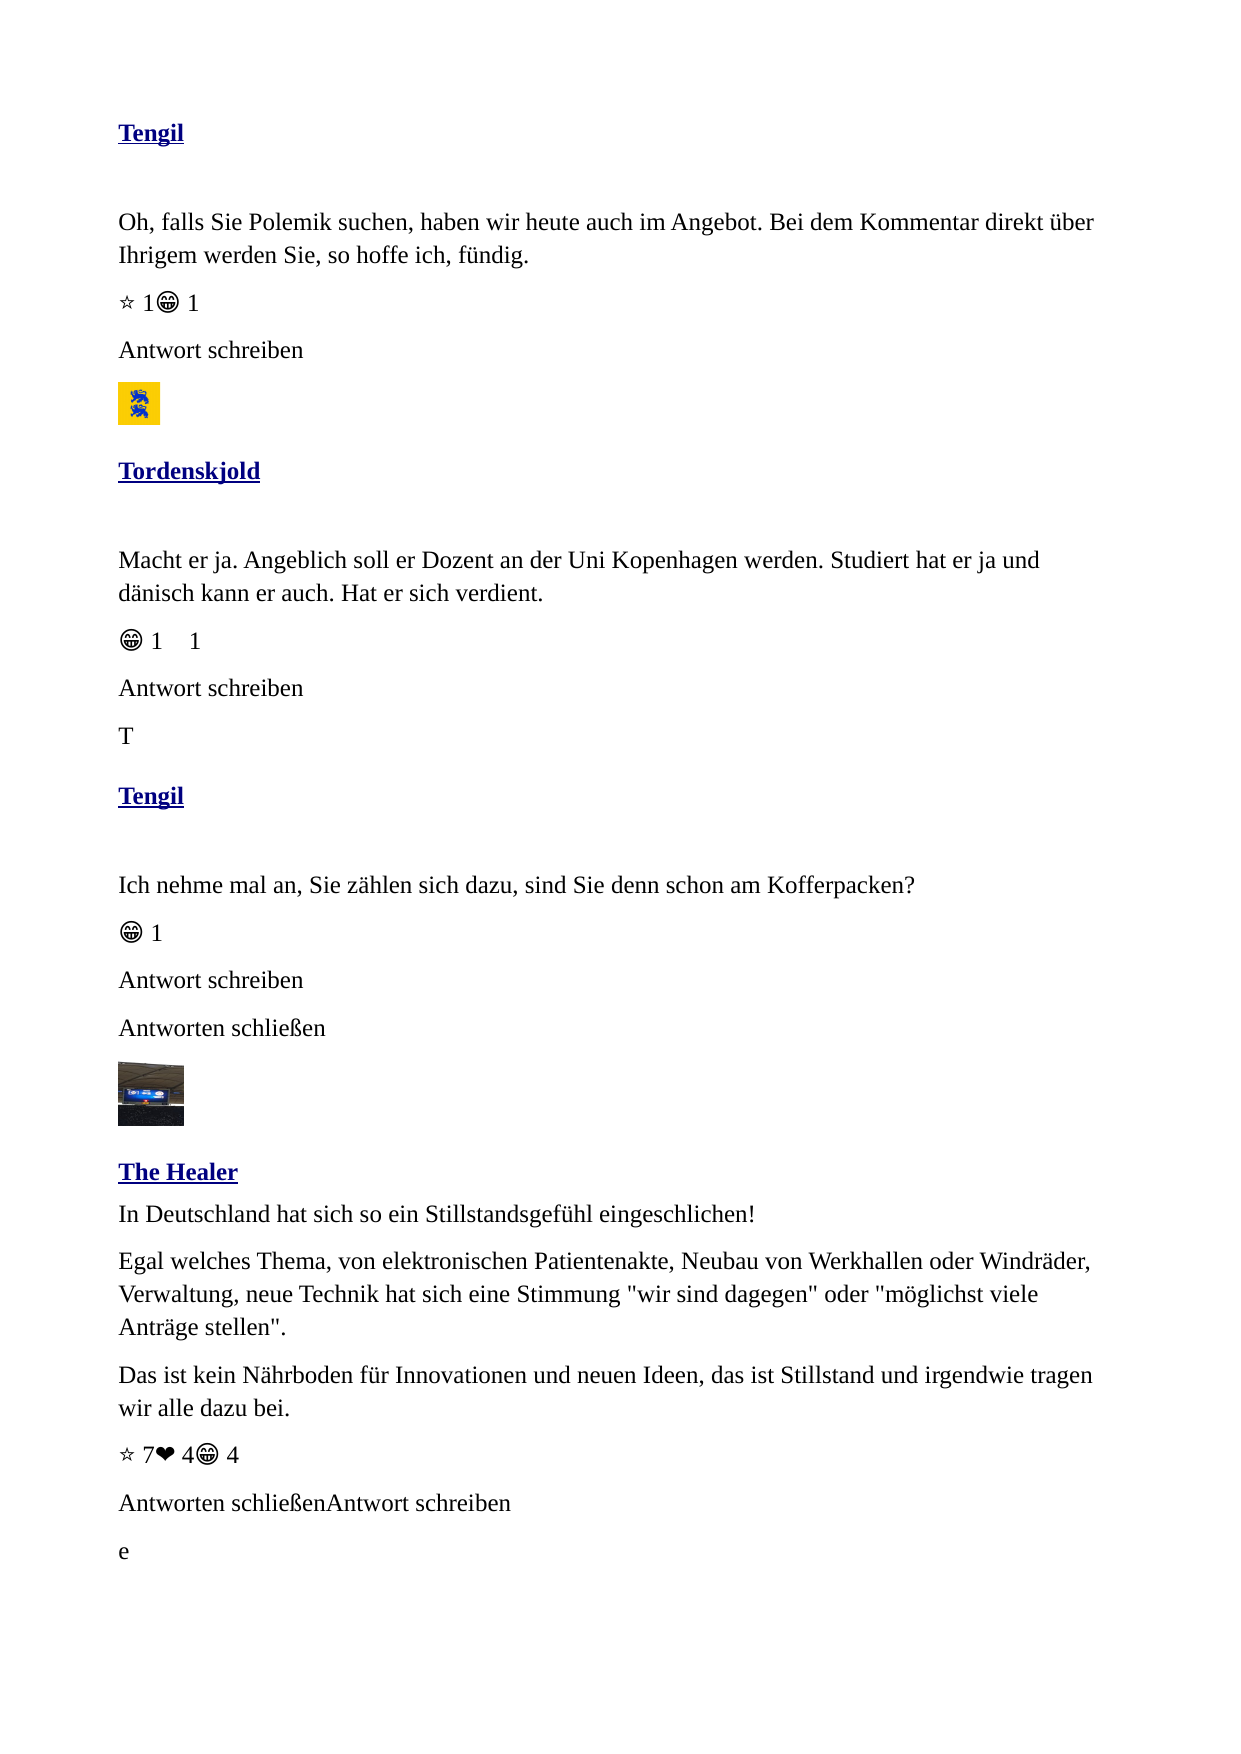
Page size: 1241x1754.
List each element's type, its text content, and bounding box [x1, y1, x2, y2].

text Antwort schreiben [118, 673, 1122, 702]
subtitle Tengil [118, 118, 1122, 147]
text ⭐️ 1😁 1 [118, 288, 1122, 316]
text Antwort schreiben [118, 335, 1122, 364]
text Antworten schließen [118, 1013, 1122, 1042]
text Antworten schließenAntwort schreiben [118, 1488, 1122, 1517]
text In Deutschland hat sich so ein Stillstandsgefühl eingeschlichen! [118, 1199, 1122, 1227]
text T [118, 721, 1122, 750]
subtitle Tengil [118, 781, 1122, 810]
text Egal welches Thema, von elektronischen Patientenakte, Neubau von Werkhallen oder Windräder, Verwaltung, neue Technik hat sich eine Stimmung "wir sind dagegen" oder "möglichst viele Anträge stellen". [118, 1246, 1122, 1341]
text 😁 1🤨 1 [118, 626, 1122, 654]
text e [118, 1536, 1122, 1564]
subtitle Tordenskjold [118, 456, 1122, 485]
picture [118, 1060, 184, 1126]
text 😁 1 [118, 918, 1122, 946]
text Oh, falls Sie Polemik suchen, haben wir heute auch im Angebot. Bei dem Kommentar direkt über Ihrigem werden Sie, so hoffe ich, fündig. [118, 207, 1122, 269]
text ⭐️ 7❤️ 4😁 4 [118, 1441, 1122, 1469]
text Antwort schreiben [118, 965, 1122, 994]
subtitle The Healer [118, 1157, 1122, 1186]
text Das ist kein Nährboden für Innovationen und neuen Ideen, das ist Stillstand und irgendwie tragen wir alle dazu bei. [118, 1360, 1122, 1422]
picture [118, 382, 161, 425]
text Macht er ja. Angeblich soll er Dozent an der Uni Kopenhagen werden. Studiert hat er ja und dänisch kann er auch. Hat er sich verdient. [118, 545, 1122, 607]
text Ich nehme mal an, Sie zählen sich dazu, sind Sie denn schon am Kofferpacken? [118, 870, 1122, 899]
